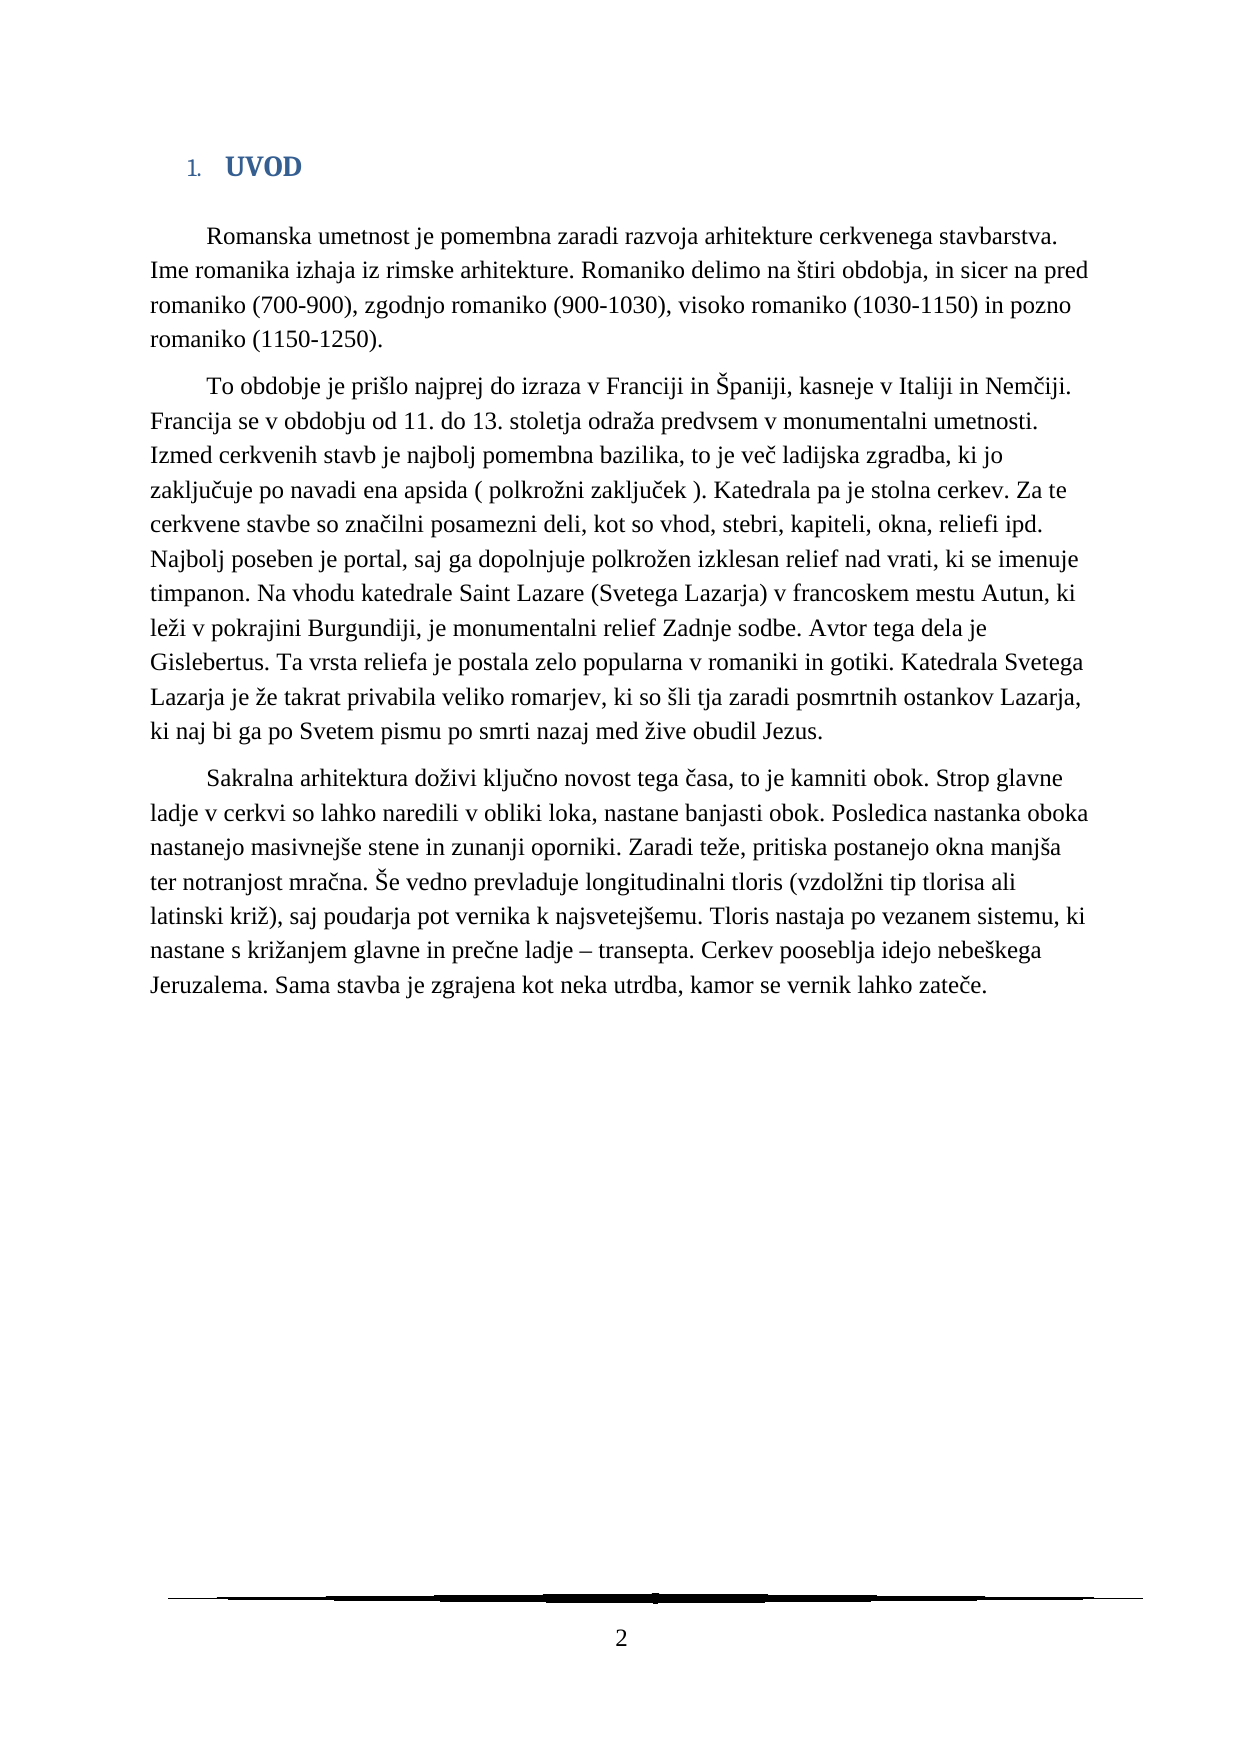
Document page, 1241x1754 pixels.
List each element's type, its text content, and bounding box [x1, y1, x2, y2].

text Romanska umetnost je pomembna zaradi razvoja arhitekture cerkvenega stavbarstva. Ime romanika izhaja iz rimske arhitekture. Romaniko delimo na štiri obdobja, in sicer na pred romaniko (700-900), zgodnjo romaniko (900-1030), visoko romaniko (1030-1150) in pozno romaniko (1150-1250). [150, 221, 1093, 353]
subtitle UVOD [187, 150, 1093, 183]
text To obdobje je prišlo najprej do izraza v Franciji in Španiji, kasneje v Italiji in Nemčiji. Francija se v obdobju od 11. do 13. stoletja odraža predvsem v monumentalni umetnosti. Izmed cerkvenih stavb je najbolj pomembna bazilika, to je več ladijska zgradba, ki jo zaključuje po navadi ena apsida ( polkrožni zaključek ). Katedrala pa je stolna cerkev. Za te cerkvene stavbe so značilni posamezni deli, kot so vhod, stebri, kapiteli, okna, reliefi ipd. Najbolj poseben je portal, saj ga dopolnjuje polkrožen izklesan relief nad vrati, ki se imenuje timpanon. Na vhodu katedrale Saint Lazare (Svetega Lazarja) v francoskem mestu Autun, ki leži v pokrajini Burgundiji, je monumentalni relief Zadnje sodbe. Avtor tega dela je Gislebertus. Ta vrsta reliefa je postala zelo popularna v romaniki in gotiki. Katedrala Svetega Lazarja je že takrat privabila veliko romarjev, ki so šli tja zaradi posmrtnih ostankov Lazarja, ki naj bi ga po Svetem pismu po smrti nazaj med žive obudil Jezus. [150, 371, 1093, 745]
text Sakralna arhitektura doživi ključno novost tega časa, to je kamniti obok. Strop glavne ladje v cerkvi so lahko naredili v obliki loka, nastane banjasti obok. Posledica nastanka oboka nastanejo masivnejše stene in zunanji oporniki. Zaradi teže, pritiska postanejo okna manjša ter notranjost mračna. Še vedno prevladuje longitudinalni tloris (vzdolžni tip tlorisa ali latinski križ), saj poudarja pot vernika k najsvetejšemu. Tloris nastaja po vezanem sistemu, ki nastane s križanjem glavne in prečne ladje – transepta. Cerkev pooseblja idejo nebeškega Jeruzalema. Sama stavba je zgrajena kot neka utrdba, kamor se vernik lahko zateče. [150, 763, 1093, 999]
